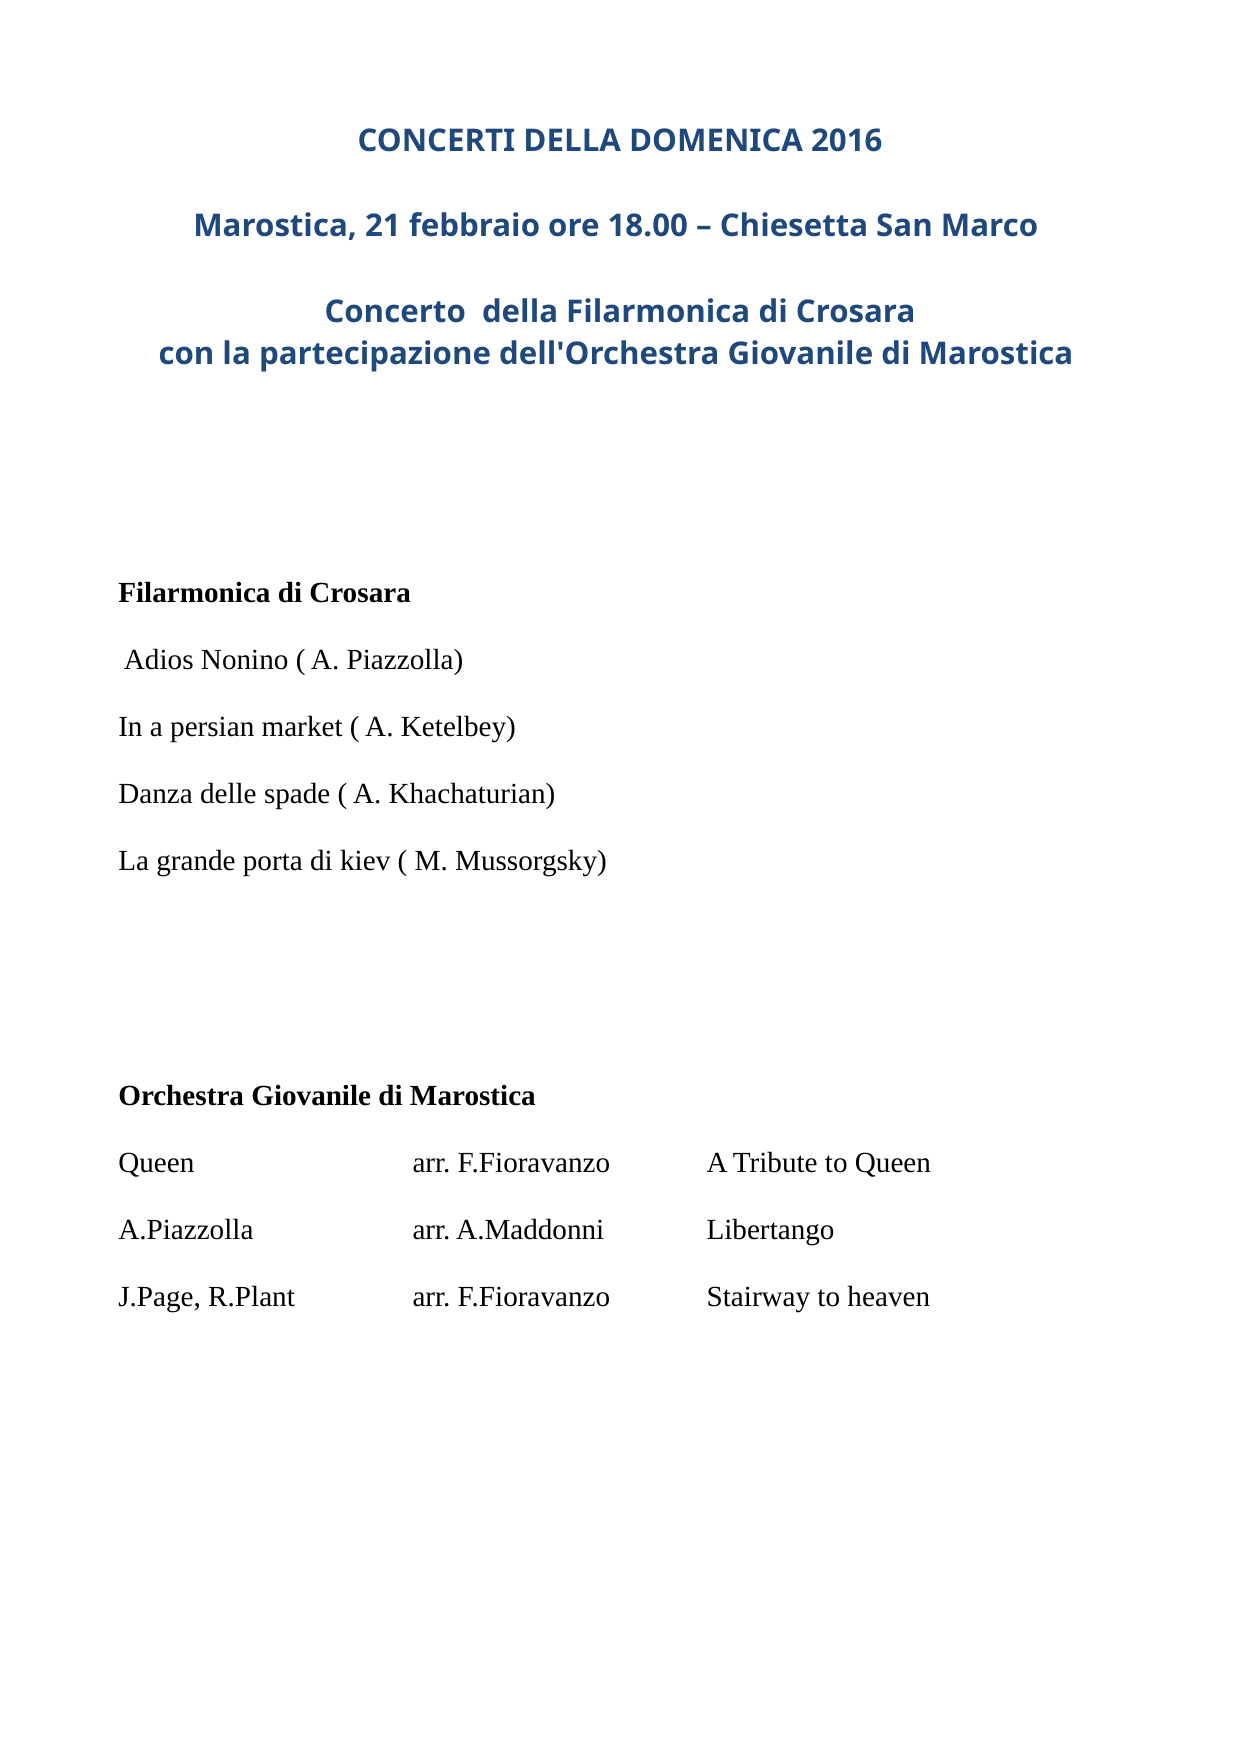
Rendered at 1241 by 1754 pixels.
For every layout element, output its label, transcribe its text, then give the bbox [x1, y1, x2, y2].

text La grande porta di kiev ( M. Mussorgsky) [118, 843, 1122, 877]
text Orchestra Giovanile di Marostica [118, 1078, 1122, 1112]
text Danza delle spade ( A. Khachaturian) [118, 776, 1122, 810]
text con la partecipazione dell'Orchestra Giovanile di Marostica [118, 331, 1122, 374]
text CONCERTI DELLA DOMENICA 2016 [118, 118, 1122, 161]
text A.Piazzolla arr. A.Maddonni Libertango [118, 1212, 1122, 1246]
text Filarmonica di Crosara [118, 575, 1122, 608]
text Marostica, 21 febbraio ore 18.00 – Chiesetta San Marco [118, 203, 1122, 246]
text Queen arr. F.Fioravanzo A Tribute to Queen [118, 1145, 1122, 1179]
text Concerto della Filarmonica di Crosara [118, 288, 1122, 331]
text Adios Nonino ( A. Piazzolla) [118, 642, 1122, 676]
text J.Page, R.Plant arr. F.Fioravanzo Stairway to heaven [118, 1279, 1122, 1313]
text In a persian market ( A. Ketelbey) [118, 709, 1122, 743]
